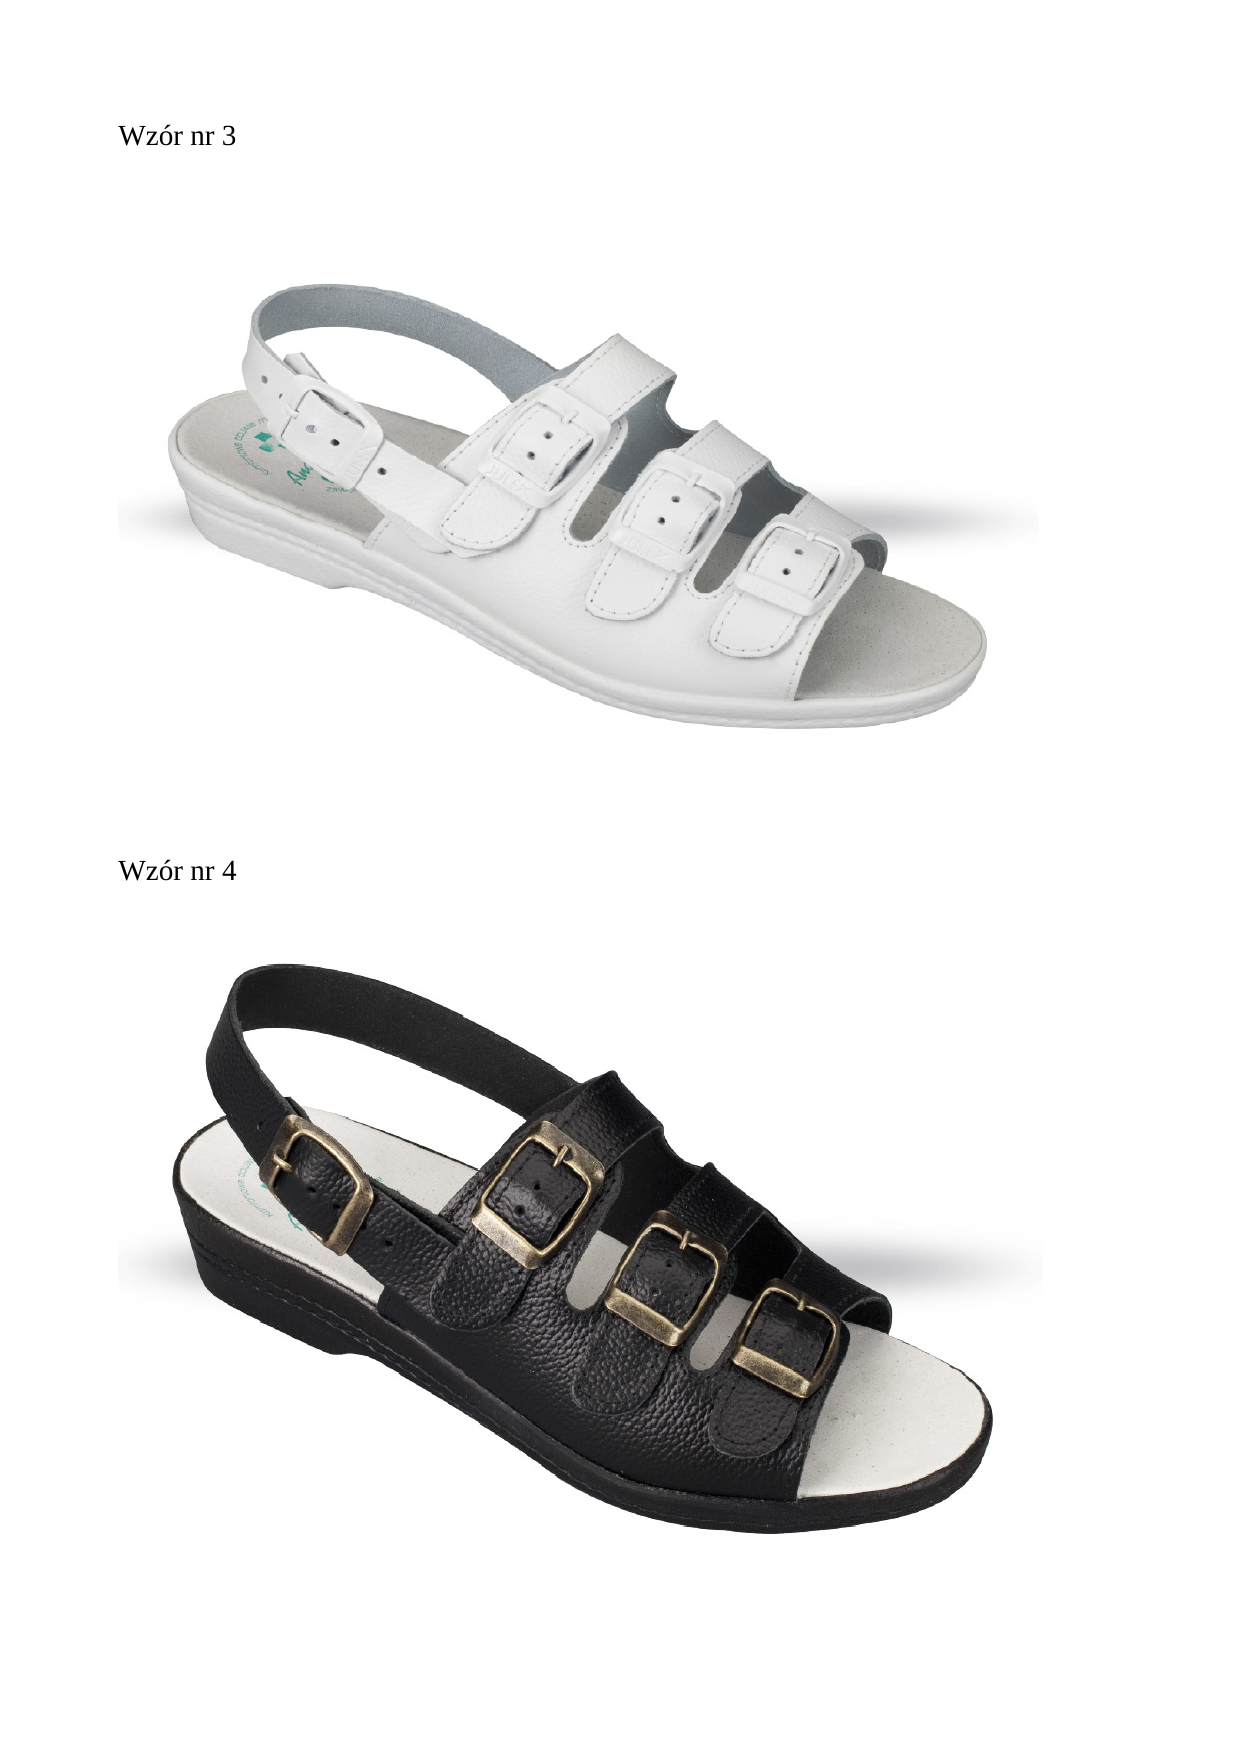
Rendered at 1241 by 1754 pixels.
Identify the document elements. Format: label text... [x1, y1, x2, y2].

text Wzór nr 4 [118, 853, 1122, 887]
text Wzór nr 3 [118, 118, 1122, 152]
